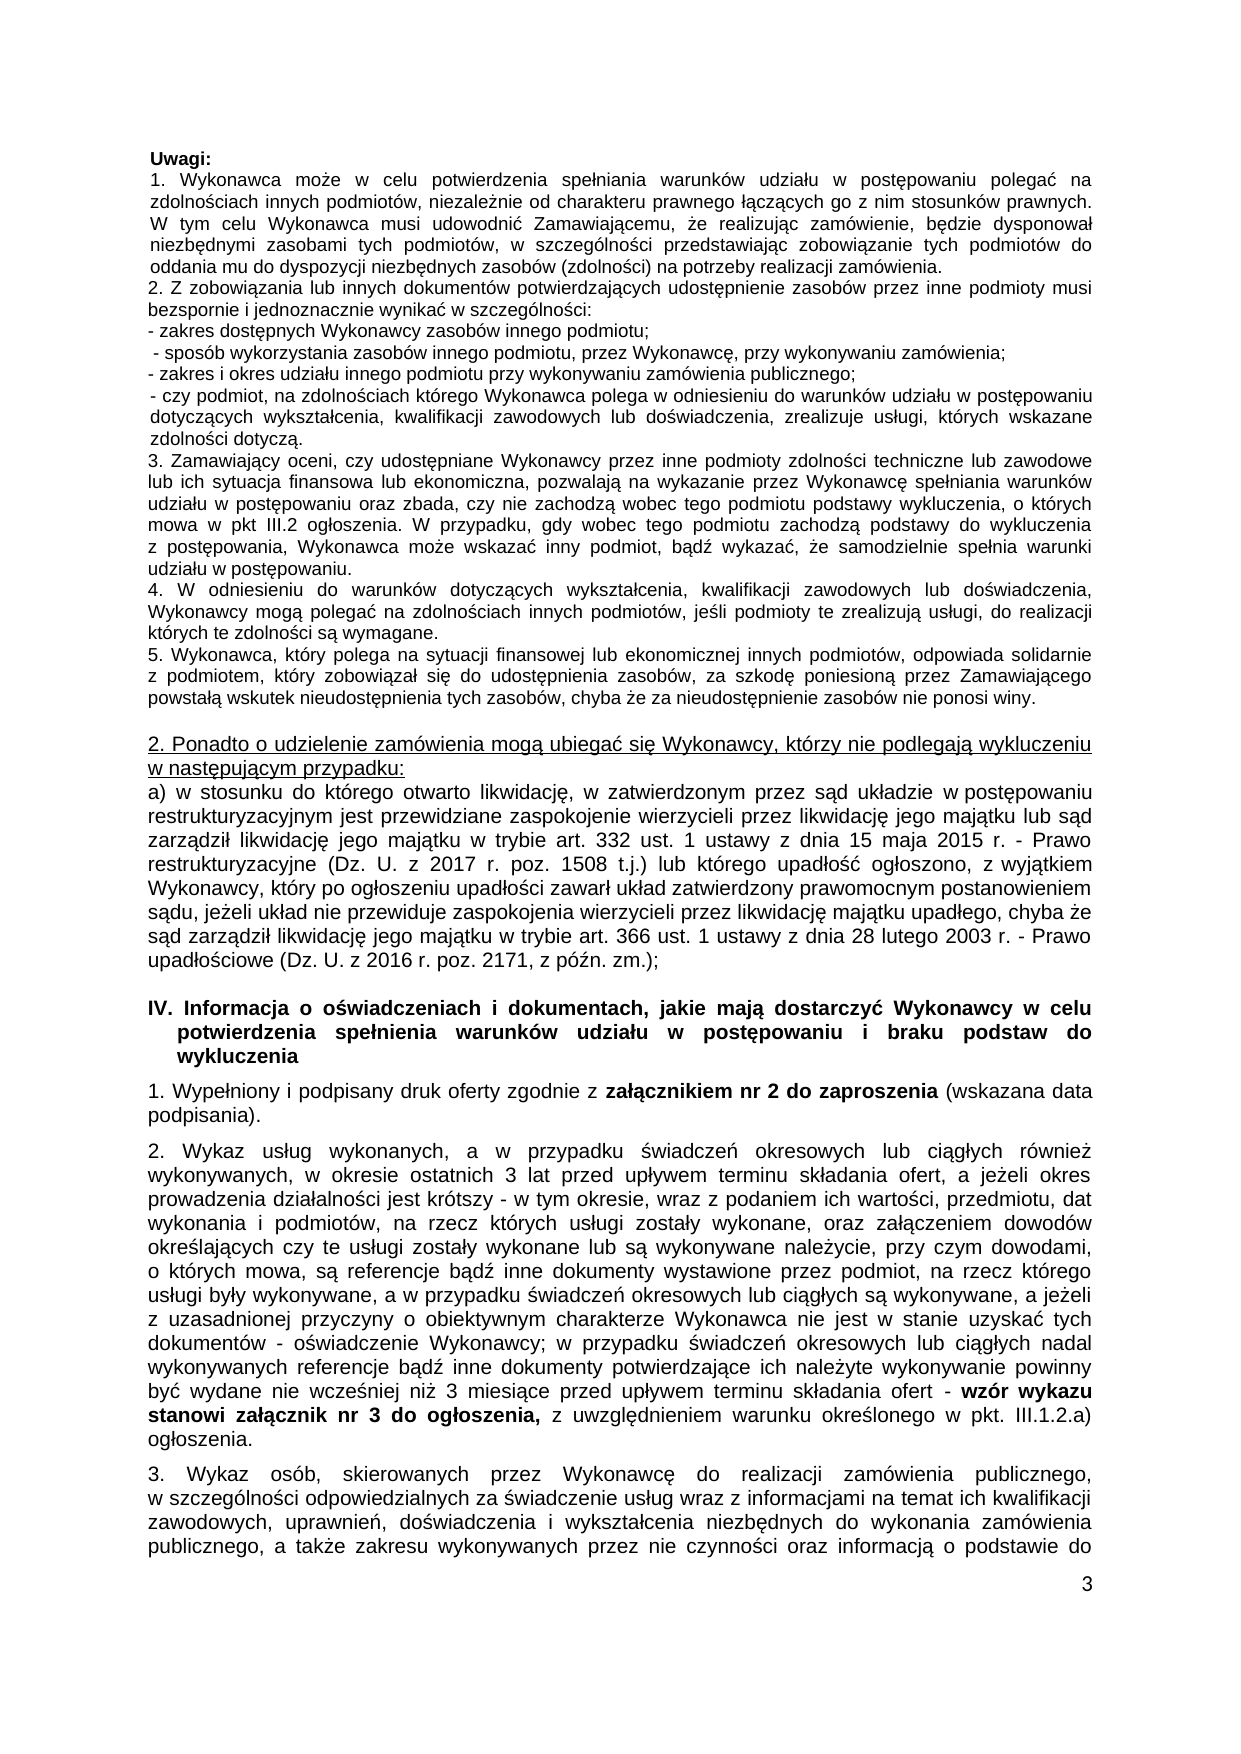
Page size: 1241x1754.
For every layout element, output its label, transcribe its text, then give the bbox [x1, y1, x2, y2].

text a) w stosunku do którego otwarto likwidację, w zatwierdzonym przez sąd układzie w postępowaniu restrukturyzacyjnym jest przewidziane zaspokojenie wierzycieli przez likwidację jego majątku lub sąd zarządził likwidację jego majątku w trybie art. 332 ust. 1 ustawy z dnia 15 maja 2015 r. - Prawo restrukturyzacyjne (Dz. U. z 2017 r. poz. 1508 t.j.) lub którego upadłość ogłoszono, z wyjątkiem Wykonawcy, który po ogłoszeniu upadłości zawarł układ zatwierdzony prawomocnym postanowieniem sądu, jeżeli układ nie przewiduje zaspokojenia wierzycieli przez likwidację majątku upadłego, chyba że sąd zarządził likwidację jego majątku w trybie art. 366 ust. 1 ustawy z dnia 28 lutego 2003 r. - Prawo upadłościowe (Dz. U. z 2016 r. poz. 2171, z późn. zm.); [148, 780, 1093, 972]
text - zakres i okres udziału innego podmiotu przy wykonywaniu zamówienia publicznego; [148, 363, 1093, 385]
text - zakres dostępnych Wykonawcy zasobów innego podmiotu; [148, 320, 1093, 342]
text 2. Ponadto o udzielenie zamówienia mogą ubiegać się Wykonawcy, którzy nie podlegają wykluczeniu w następującym przypadku: [148, 732, 1093, 780]
text - czy podmiot, na zdolnościach którego Wykonawca polega w odniesieniu do warunków udziału w postępowaniu dotyczących wykształcenia, kwalifikacji zawodowych lub doświadczenia, zrealizuje usługi, których wskazane zdolności dotyczą. [150, 385, 1093, 449]
text 1. Wypełniony i podpisany druk oferty zgodnie z załącznikiem nr 2 do zaproszenia (wskazana data podpisania). [148, 1079, 1093, 1127]
text Uwagi: [150, 148, 1093, 169]
text 4. W odniesieniu do warunków dotyczących wykształcenia, kwalifikacji zawodowych lub doświadczenia, Wykonawcy mogą polegać na zdolnościach innych podmiotów, jeśli podmioty te zrealizują usługi, do realizacji których te zdolności są wymagane. [148, 579, 1093, 643]
text 3. Zamawiający oceni, czy udostępniane Wykonawcy przez inne podmioty zdolności techniczne lub zawodowe lub ich sytuacja finansowa lub ekonomiczna, pozwalają na wykazanie przez Wykonawcę spełniania warunków udziału w postępowaniu oraz zbada, czy nie zachodzą wobec tego podmiotu podstawy wykluczenia, o których mowa w pkt III.2 ogłoszenia. W przypadku, gdy wobec tego podmiotu zachodzą podstawy do wykluczenia z postępowania, Wykonawca może wskazać inny podmiot, bądź wykazać, że samodzielnie spełnia warunki udziału w postępowaniu. [148, 449, 1093, 579]
text 2. Z zobowiązania lub innych dokumentów potwierdzających udostępnienie zasobów przez inne podmioty musi bezspornie i jednoznacznie wynikać w szczególności: [148, 277, 1093, 320]
text 3. Wykaz osób, skierowanych przez Wykonawcę do realizacji zamówienia publicznego, w szczególności odpowiedzialnych za świadczenie usług wraz z informacjami na temat ich kwalifikacji zawodowych, uprawnień, doświadczenia i wykształcenia niezbędnych do wykonania zamówienia publicznego, a także zakresu wykonywanych przez nie czynności oraz informacją o podstawie do [148, 1462, 1093, 1558]
text - sposób wykorzystania zasobów innego podmiotu, przez Wykonawcę, przy wykonywaniu zamówienia; [148, 342, 1093, 363]
text 1. Wykonawca może w celu potwierdzenia spełniania warunków udziału w postępowaniu polegać na zdolnościach innych podmiotów, niezależnie od charakteru prawnego łączących go z nim stosunków prawnych. W tym celu Wykonawca musi udowodnić Zamawiającemu, że realizując zamówienie, będzie dysponował niezbędnymi zasobami tych podmiotów, w szczególności przedstawiając zobowiązanie tych podmiotów do oddania mu do dyspozycji niezbędnych zasobów (zdolności) na potrzeby realizacji zamówienia. [150, 169, 1093, 277]
text 5. Wykonawca, który polega na sytuacji finansowej lub ekonomicznej innych podmiotów, odpowiada solidarnie z podmiotem, który zobowiązał się do udostępnienia zasobów, za szkodę poniesioną przez Zamawiającego powstałą wskutek nieudostępnienia tych zasobów, chyba że za nieudostępnienie zasobów nie ponosi winy. [148, 643, 1093, 708]
text IV. Informacja o oświadczeniach i dokumentach, jakie mają dostarczyć Wykonawcy w celu potwierdzenia spełnienia warunków udziału w postępowaniu i braku podstaw do wykluczenia [148, 996, 1093, 1068]
text 2. Wykaz usług wykonanych, a w przypadku świadczeń okresowych lub ciągłych również wykonywanych, w okresie ostatnich 3 lat przed upływem terminu składania ofert, a jeżeli okres prowadzenia działalności jest krótszy - w tym okresie, wraz z podaniem ich wartości, przedmiotu, dat wykonania i podmiotów, na rzecz których usługi zostały wykonane, oraz załączeniem dowodów określających czy te usługi zostały wykonane lub są wykonywane należycie, przy czym dowodami, o których mowa, są referencje bądź inne dokumenty wystawione przez podmiot, na rzecz którego usługi były wykonywane, a w przypadku świadczeń okresowych lub ciągłych są wykonywane, a jeżeli z uzasadnionej przyczyny o obiektywnym charakterze Wykonawca nie jest w stanie uzyskać tych dokumentów - oświadczenie Wykonawcy; w przypadku świadczeń okresowych lub ciągłych nadal wykonywanych referencje bądź inne dokumenty potwierdzające ich należyte wykonywanie powinny być wydane nie wcześniej niż 3 miesiące przed upływem terminu składania ofert - wzór wykazu stanowi załącznik nr 3 do ogłoszenia, z uwzględnieniem warunku określonego w pkt. III.1.2.a) ogłoszenia. [148, 1139, 1093, 1451]
